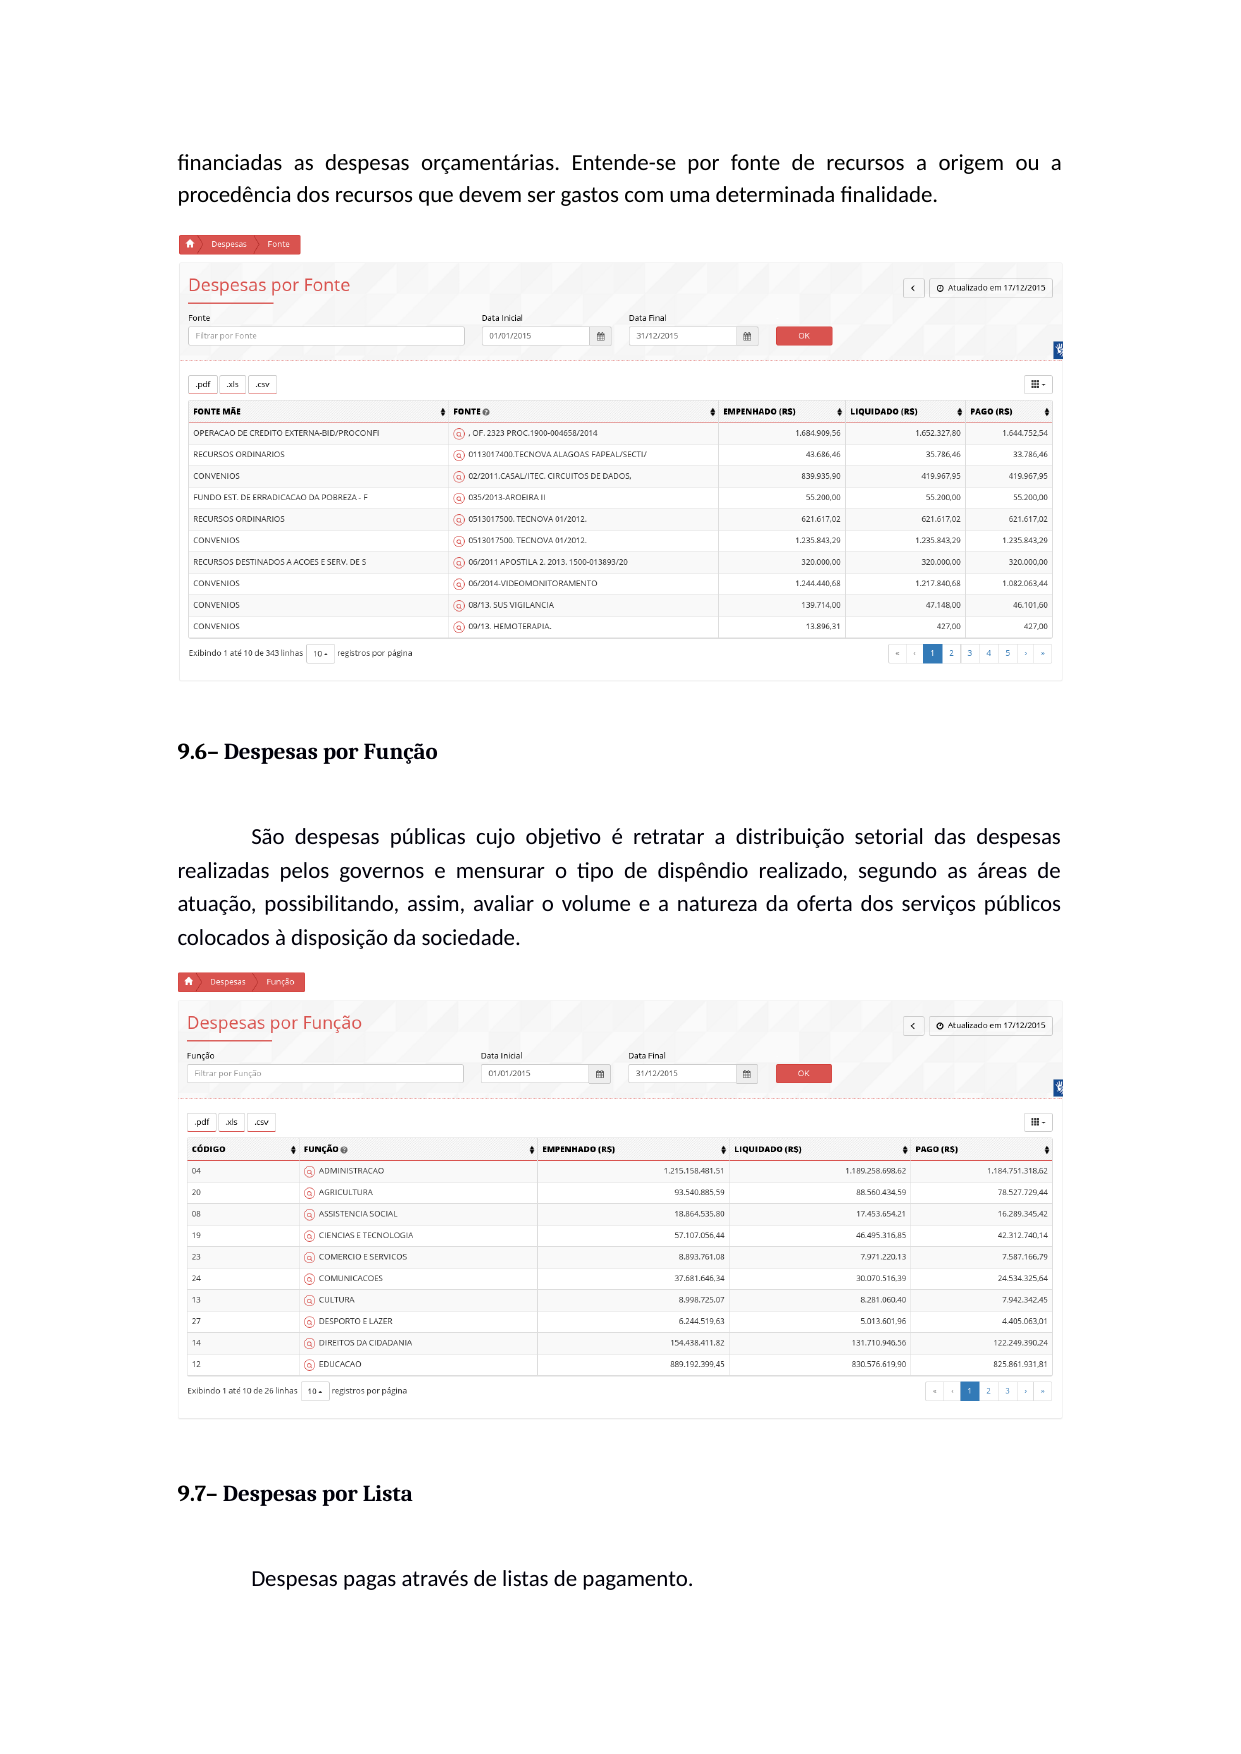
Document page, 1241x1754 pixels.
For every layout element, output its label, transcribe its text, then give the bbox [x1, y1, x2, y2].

subtitle 9.6– Despesas por Função [177, 739, 1063, 766]
text financiadas as despesas orçamentárias. Entende-se por fonte de recursos a origem ou a procedência dos recursos que devem ser gastos com uma determinada finalidade. [177, 148, 1063, 208]
text Despesas pagas através de listas de pagamento. [177, 1564, 1063, 1592]
subtitle 9.7– Despesas por Lista [177, 1481, 1063, 1507]
text São despesas públicas cujo objetivo é retratar a distribuição setorial das despesas realizadas pelos governos e mensurar o tipo de dispêndio realizado, segundo as áreas de atuação, possibilitando, assim, avaliar o volume e a natureza da oferta dos serviços públicos colocados à disposição da sociedade. [177, 822, 1063, 951]
picture [177, 232, 1063, 682]
picture [177, 971, 1063, 1421]
